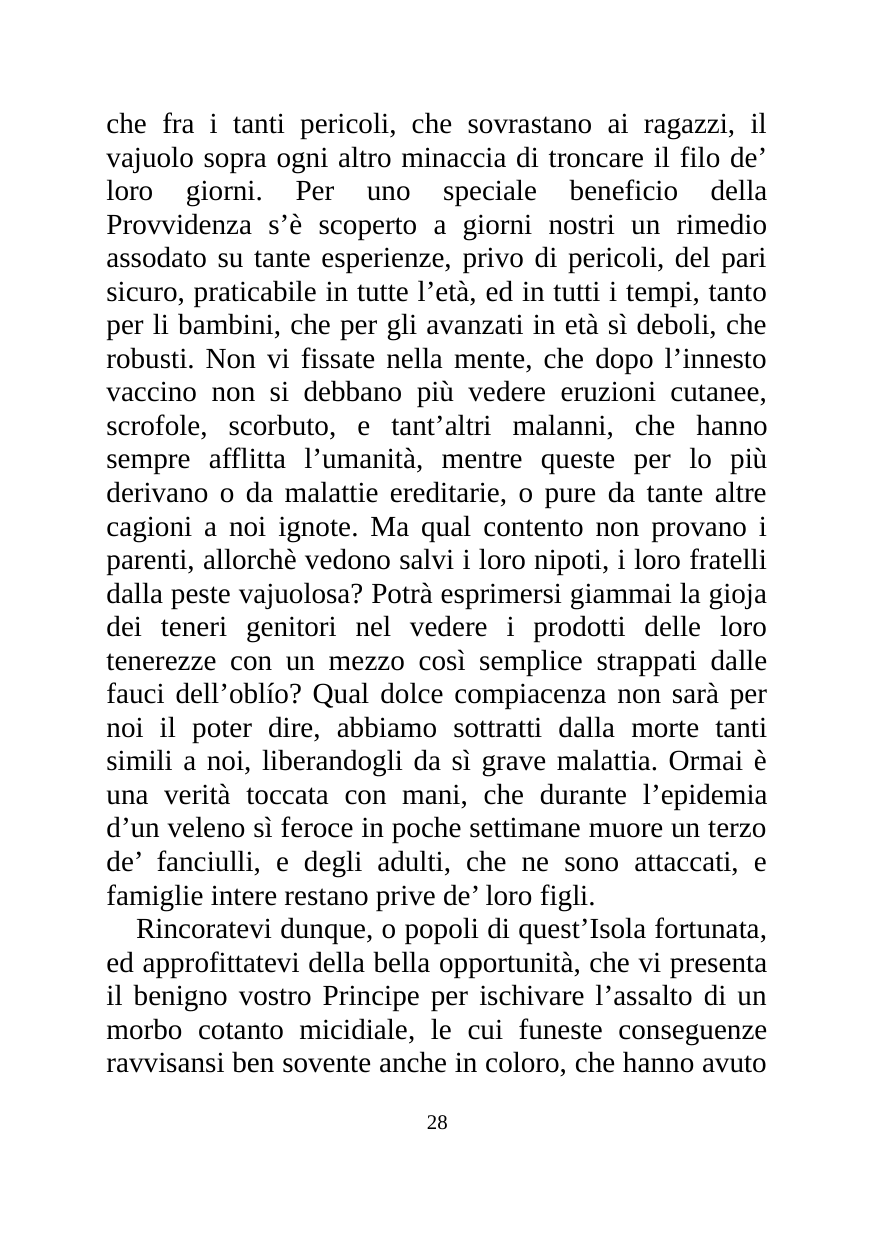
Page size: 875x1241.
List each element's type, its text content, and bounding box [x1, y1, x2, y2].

text che fra i tanti pericoli, che sovrastano ai ragazzi, il vajuolo sopra ogni altro minaccia di troncare il filo de’ loro giorni. Per uno speciale beneficio della Provvidenza s’è scoperto a giorni nostri un rimedio assodato su tante esperienze, privo di pericoli, del pari sicuro, praticabile in tutte l’età, ed in tutti i tempi, tanto per li bambini, che per gli avanzati in età sì deboli, che robusti. Non vi fissate nella mente, che dopo l’innesto vaccino non si debbano più vedere eruzioni cutanee, scrofole, scorbuto, e tant’altri malanni, che hanno sempre afflitta l’umanità, mentre queste per lo più derivano o da malattie ereditarie, o pure da tante altre cagioni a noi ignote. Ma qual contento non provano i parenti, allorchè vedono salvi i loro nipoti, i loro fratelli dalla peste vajuolosa? Potrà esprimersi giammai la gioja dei teneri genitori nel vedere i prodotti delle loro tenerezze con un mezzo così semplice strappati dalle fauci dell’oblío? Qual dolce compiacenza non sarà per noi il poter dire, abbiamo sottratti dalla morte tanti simili a noi, liberandogli da sì grave malattia. Ormai è una verità toccata con mani, che durante l’epidemia d’un veleno sì feroce in poche settimane muore un terzo de’ fanciulli, e degli adulti, che ne sono attaccati, e famiglie intere restano prive de’ loro figli. [106, 106, 768, 911]
text Rincoratevi dunque, o popoli di quest’Isola fortunata, ed approfittatevi della bella opportunità, che vi presenta il benigno vostro Principe per ischivare l’assalto di un morbo cotanto micidiale, le cui funeste conseguenze ravvisansi ben sovente anche in coloro, che hanno avuto [106, 911, 768, 1079]
